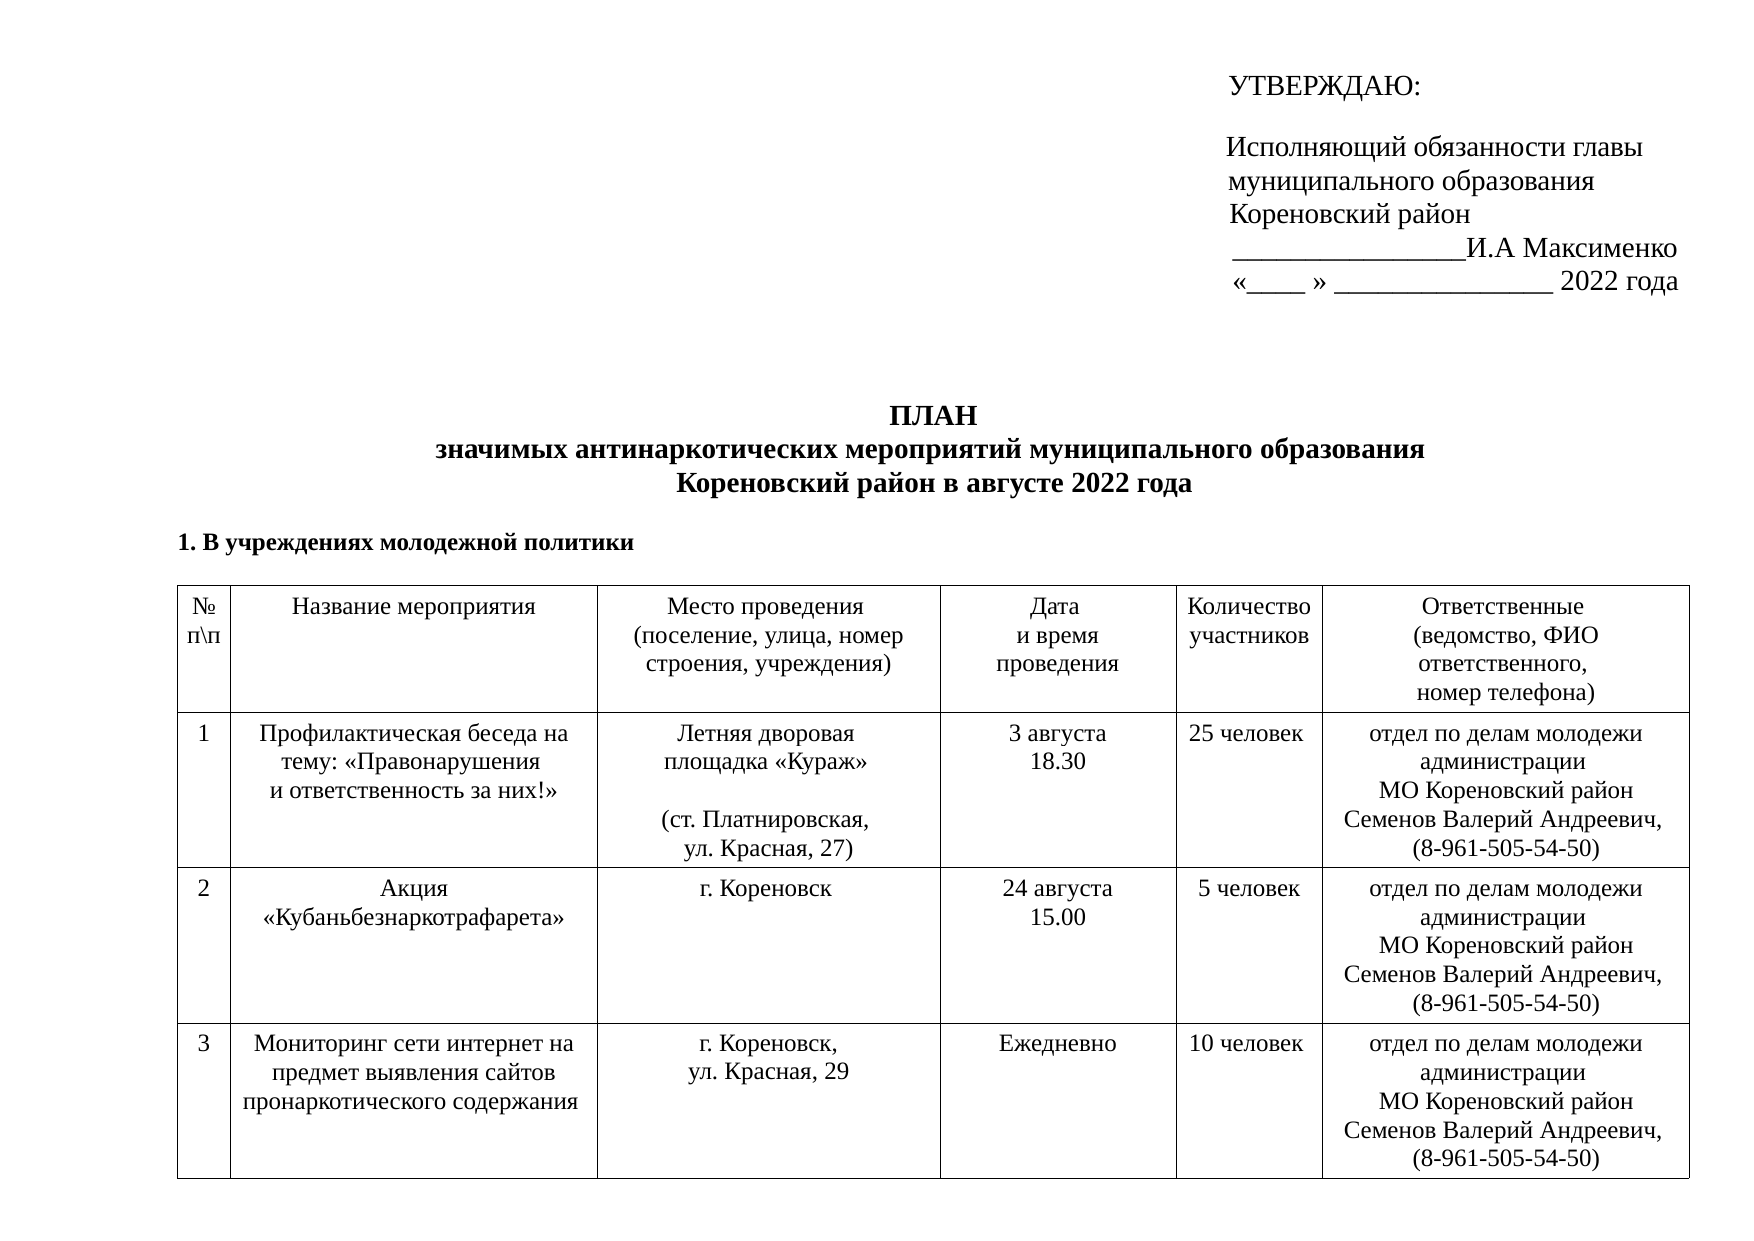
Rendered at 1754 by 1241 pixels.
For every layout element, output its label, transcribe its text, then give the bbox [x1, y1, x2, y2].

table_header № п\п [178, 586, 230, 712]
table_cell Мониторинг сети интернет на предмет выявления сайтов пронаркотического содержания [231, 1024, 597, 1178]
table_cell 24 августа 15.00 [941, 868, 1176, 1022]
table_cell 5 человек [1177, 868, 1322, 1022]
table_header Название мероприятия [231, 586, 597, 712]
text УТВЕРЖДАЮ: [177, 69, 1689, 102]
table_cell 3 августа 18.30 [941, 713, 1176, 867]
table_cell г. Кореновск, ул. Красная, 29 [598, 1024, 940, 1178]
text 1. В учреждениях молодежной политики [177, 527, 1689, 556]
text Кореновский район ________________И.А Максименко [177, 197, 1689, 264]
table_cell Профилактическая беседа на тему: «Правонарушения и ответственность за них!» [231, 713, 597, 867]
table_cell Ежедневно [941, 1024, 1176, 1178]
text Исполняющий обязанности главы муниципального образования [177, 130, 1689, 197]
table_cell отдел по делам молодежи администрации МО Кореновский район Семенов Валерий Андреевич, (8-961-505-54-50) [1323, 868, 1689, 1022]
table_cell Акция «Кубаньбезнаркотрафарета» [231, 868, 597, 1022]
table_cell отдел по делам молодежи администрации МО Кореновский район Семенов Валерий Андреевич, (8-961-505-54-50) [1323, 713, 1689, 867]
table_cell 25 человек [1177, 713, 1322, 867]
table_header Количество участников [1177, 586, 1322, 712]
table_cell 1 [178, 713, 230, 867]
text «____ » _______________ 2022 года [177, 264, 1689, 297]
text ПЛАН [177, 398, 1689, 432]
table_cell отдел по делам молодежи администрации МО Кореновский район Семенов Валерий Андреевич, (8-961-505-54-50) [1323, 1024, 1689, 1178]
table_cell Летняя дворовая площадка «Кураж» (ст. Платнировская, ул. Красная, 27) [598, 713, 940, 867]
table_header Дата и время проведения [941, 586, 1176, 712]
table_cell г. Кореновск [598, 868, 940, 1022]
table_cell 3 [178, 1024, 230, 1178]
table_header Место проведения (поселение, улица, номер строения, учреждения) [598, 586, 940, 712]
table_cell 10 человек [1177, 1024, 1322, 1178]
table_cell 2 [178, 868, 230, 1022]
text Кореновский район в августе 2022 года [177, 465, 1689, 499]
text значимых антинаркотических мероприятий муниципального образования [177, 432, 1689, 465]
table_header Ответственные (ведомство, ФИО ответственного, номер телефона) [1323, 586, 1689, 712]
